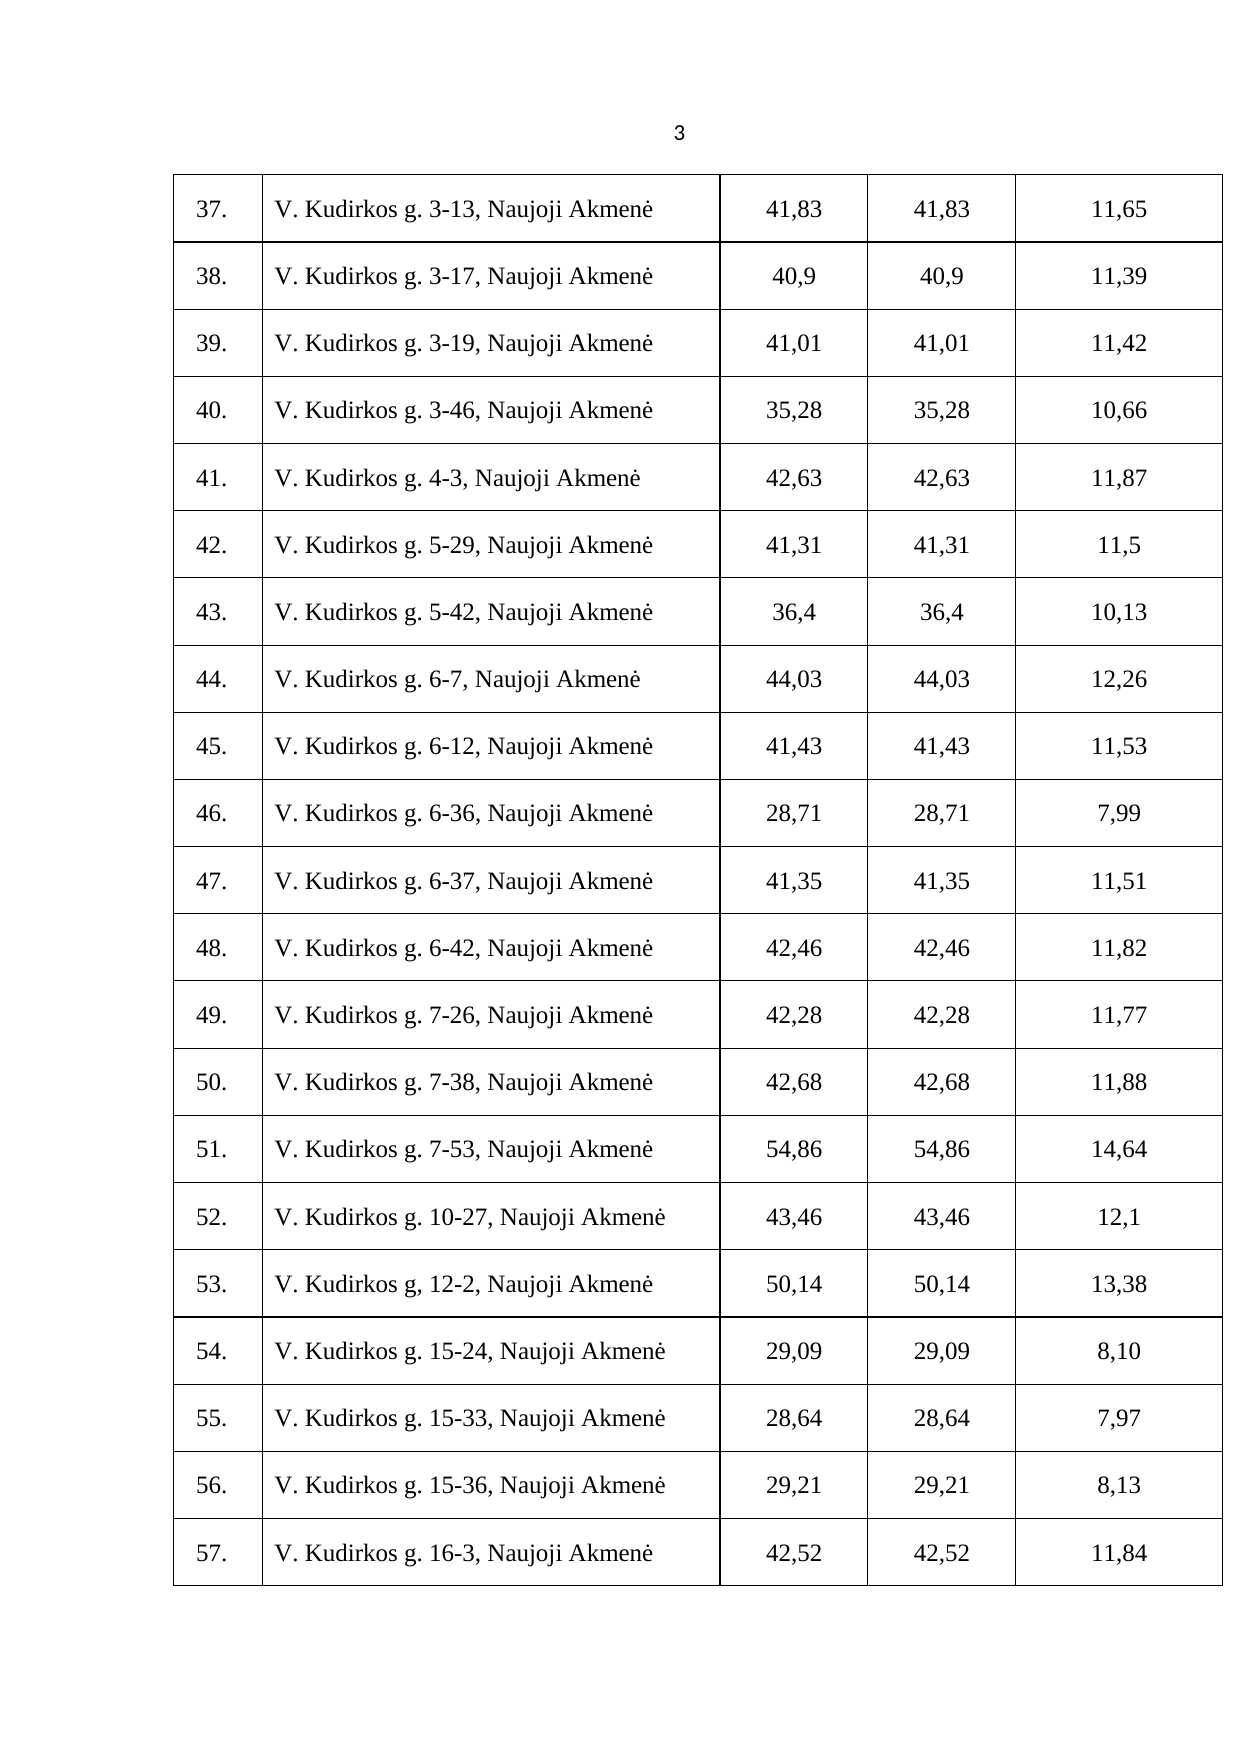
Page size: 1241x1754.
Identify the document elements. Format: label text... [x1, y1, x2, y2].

table_cell 44,03 [868, 646, 1015, 712]
table_cell V. Kudirkos g. 6-37, Naujoji Akmenė [263, 847, 719, 913]
table_cell 50. [174, 1049, 262, 1115]
table_cell 11,77 [1016, 981, 1222, 1048]
table_cell 57. [174, 1519, 262, 1585]
table_cell 42,68 [721, 1049, 867, 1115]
table_cell 44,03 [721, 646, 867, 712]
table_cell 47. [174, 847, 262, 913]
table_cell 29,09 [721, 1318, 867, 1383]
table_cell 54,86 [868, 1116, 1015, 1182]
table_cell 51. [174, 1116, 262, 1182]
table_cell 50,14 [868, 1250, 1015, 1316]
table_cell 50,14 [721, 1250, 867, 1316]
table_cell V. Kudirkos g. 3-19, Naujoji Akmenė [263, 310, 719, 376]
table_cell 11,84 [1016, 1519, 1222, 1585]
table_cell 41,01 [721, 310, 867, 376]
table_cell V. Kudirkos g. 16-3, Naujoji Akmenė [263, 1519, 719, 1585]
table_cell V. Kudirkos g. 6-7, Naujoji Akmenė [263, 646, 719, 712]
table_cell 11,87 [1016, 444, 1222, 510]
table_cell V. Kudirkos g. 10-27, Naujoji Akmenė [263, 1183, 719, 1249]
table_cell 41,35 [721, 847, 867, 913]
table_cell 11,88 [1016, 1049, 1222, 1115]
table_cell V. Kudirkos g. 15-24, Naujoji Akmenė [263, 1318, 719, 1383]
table_cell 13,38 [1016, 1250, 1222, 1316]
table_cell 12,26 [1016, 646, 1222, 712]
table_cell 41,01 [868, 310, 1015, 376]
table_cell V. Kudirkos g. 7-38, Naujoji Akmenė [263, 1049, 719, 1115]
table_cell 43,46 [721, 1183, 867, 1249]
table_cell V. Kudirkos g. 7-53, Naujoji Akmenė [263, 1116, 719, 1182]
table_cell V. Kudirkos g. 3-13, Naujoji Akmenė [263, 175, 719, 241]
table_cell V. Kudirkos g. 6-36, Naujoji Akmenė [263, 780, 719, 846]
table_cell 36,4 [721, 578, 867, 644]
table_cell 14,64 [1016, 1116, 1222, 1182]
table_cell 46. [174, 780, 262, 846]
table_cell 28,64 [868, 1385, 1015, 1451]
table_cell 41,43 [868, 713, 1015, 779]
table_cell 42,63 [868, 444, 1015, 510]
table_cell 11,42 [1016, 310, 1222, 376]
table_cell 28,71 [721, 780, 867, 846]
table_cell 28,64 [721, 1385, 867, 1451]
table_cell 29,09 [868, 1318, 1015, 1383]
table_cell V. Kudirkos g. 3-17, Naujoji Akmenė [263, 243, 719, 308]
table_cell 42,28 [868, 981, 1015, 1048]
table_cell 11,53 [1016, 713, 1222, 779]
table_cell 7,97 [1016, 1385, 1222, 1451]
table_cell 40. [174, 377, 262, 443]
table_cell V. Kudirkos g, 12-2, Naujoji Akmenė [263, 1250, 719, 1316]
table_cell 11,39 [1016, 243, 1222, 308]
table_cell 35,28 [721, 377, 867, 443]
table_cell 39. [174, 310, 262, 376]
table_cell 41. [174, 444, 262, 510]
table_cell 41,83 [721, 175, 867, 241]
table_cell 8,13 [1016, 1452, 1222, 1518]
table_cell 49. [174, 981, 262, 1048]
table_cell 56. [174, 1452, 262, 1518]
table_cell V. Kudirkos g. 15-33, Naujoji Akmenė [263, 1385, 719, 1451]
table_cell 42,52 [868, 1519, 1015, 1585]
table_cell 12,1 [1016, 1183, 1222, 1249]
table_cell 40,9 [868, 243, 1015, 308]
table_cell 42,63 [721, 444, 867, 510]
table_cell V. Kudirkos g. 3-46, Naujoji Akmenė [263, 377, 719, 443]
table_cell 41,35 [868, 847, 1015, 913]
table_cell 42,52 [721, 1519, 867, 1585]
table_cell 11,65 [1016, 175, 1222, 241]
table_cell V. Kudirkos g. 6-42, Naujoji Akmenė [263, 914, 719, 980]
table_cell 42. [174, 511, 262, 577]
table_cell 41,83 [868, 175, 1015, 241]
table_cell 41,31 [868, 511, 1015, 577]
table_cell 53. [174, 1250, 262, 1316]
table_cell 8,10 [1016, 1318, 1222, 1383]
table_cell 44. [174, 646, 262, 712]
table_cell 43,46 [868, 1183, 1015, 1249]
table_cell 43. [174, 578, 262, 644]
table_cell V. Kudirkos g. 5-29, Naujoji Akmenė [263, 511, 719, 577]
table_cell V. Kudirkos g. 15-36, Naujoji Akmenė [263, 1452, 719, 1518]
table_cell 41,43 [721, 713, 867, 779]
table_cell V. Kudirkos g. 6-12, Naujoji Akmenė [263, 713, 719, 779]
table_cell 48. [174, 914, 262, 980]
table_cell 29,21 [721, 1452, 867, 1518]
table_cell 7,99 [1016, 780, 1222, 846]
table_cell 42,46 [721, 914, 867, 980]
table_cell 11,5 [1016, 511, 1222, 577]
table_cell 36,4 [868, 578, 1015, 644]
table_cell 55. [174, 1385, 262, 1451]
table_cell 11,82 [1016, 914, 1222, 980]
table_cell 35,28 [868, 377, 1015, 443]
table_cell 42,68 [868, 1049, 1015, 1115]
table_cell 11,51 [1016, 847, 1222, 913]
table_cell 10,13 [1016, 578, 1222, 644]
table_cell V. Kudirkos g. 7-26, Naujoji Akmenė [263, 981, 719, 1048]
table_cell 38. [174, 243, 262, 308]
table_cell 45. [174, 713, 262, 779]
table_cell 28,71 [868, 780, 1015, 846]
table_cell 40,9 [721, 243, 867, 308]
table_cell 52. [174, 1183, 262, 1249]
table_cell 42,46 [868, 914, 1015, 980]
table_cell 54. [174, 1318, 262, 1383]
table_cell 29,21 [868, 1452, 1015, 1518]
table_cell V. Kudirkos g. 5-42, Naujoji Akmenė [263, 578, 719, 644]
table_cell 10,66 [1016, 377, 1222, 443]
table_cell 37. [174, 175, 262, 241]
table_cell 54,86 [721, 1116, 867, 1182]
table_cell 42,28 [721, 981, 867, 1048]
table_cell V. Kudirkos g. 4-3, Naujoji Akmenė [263, 444, 719, 510]
table_cell 41,31 [721, 511, 867, 577]
